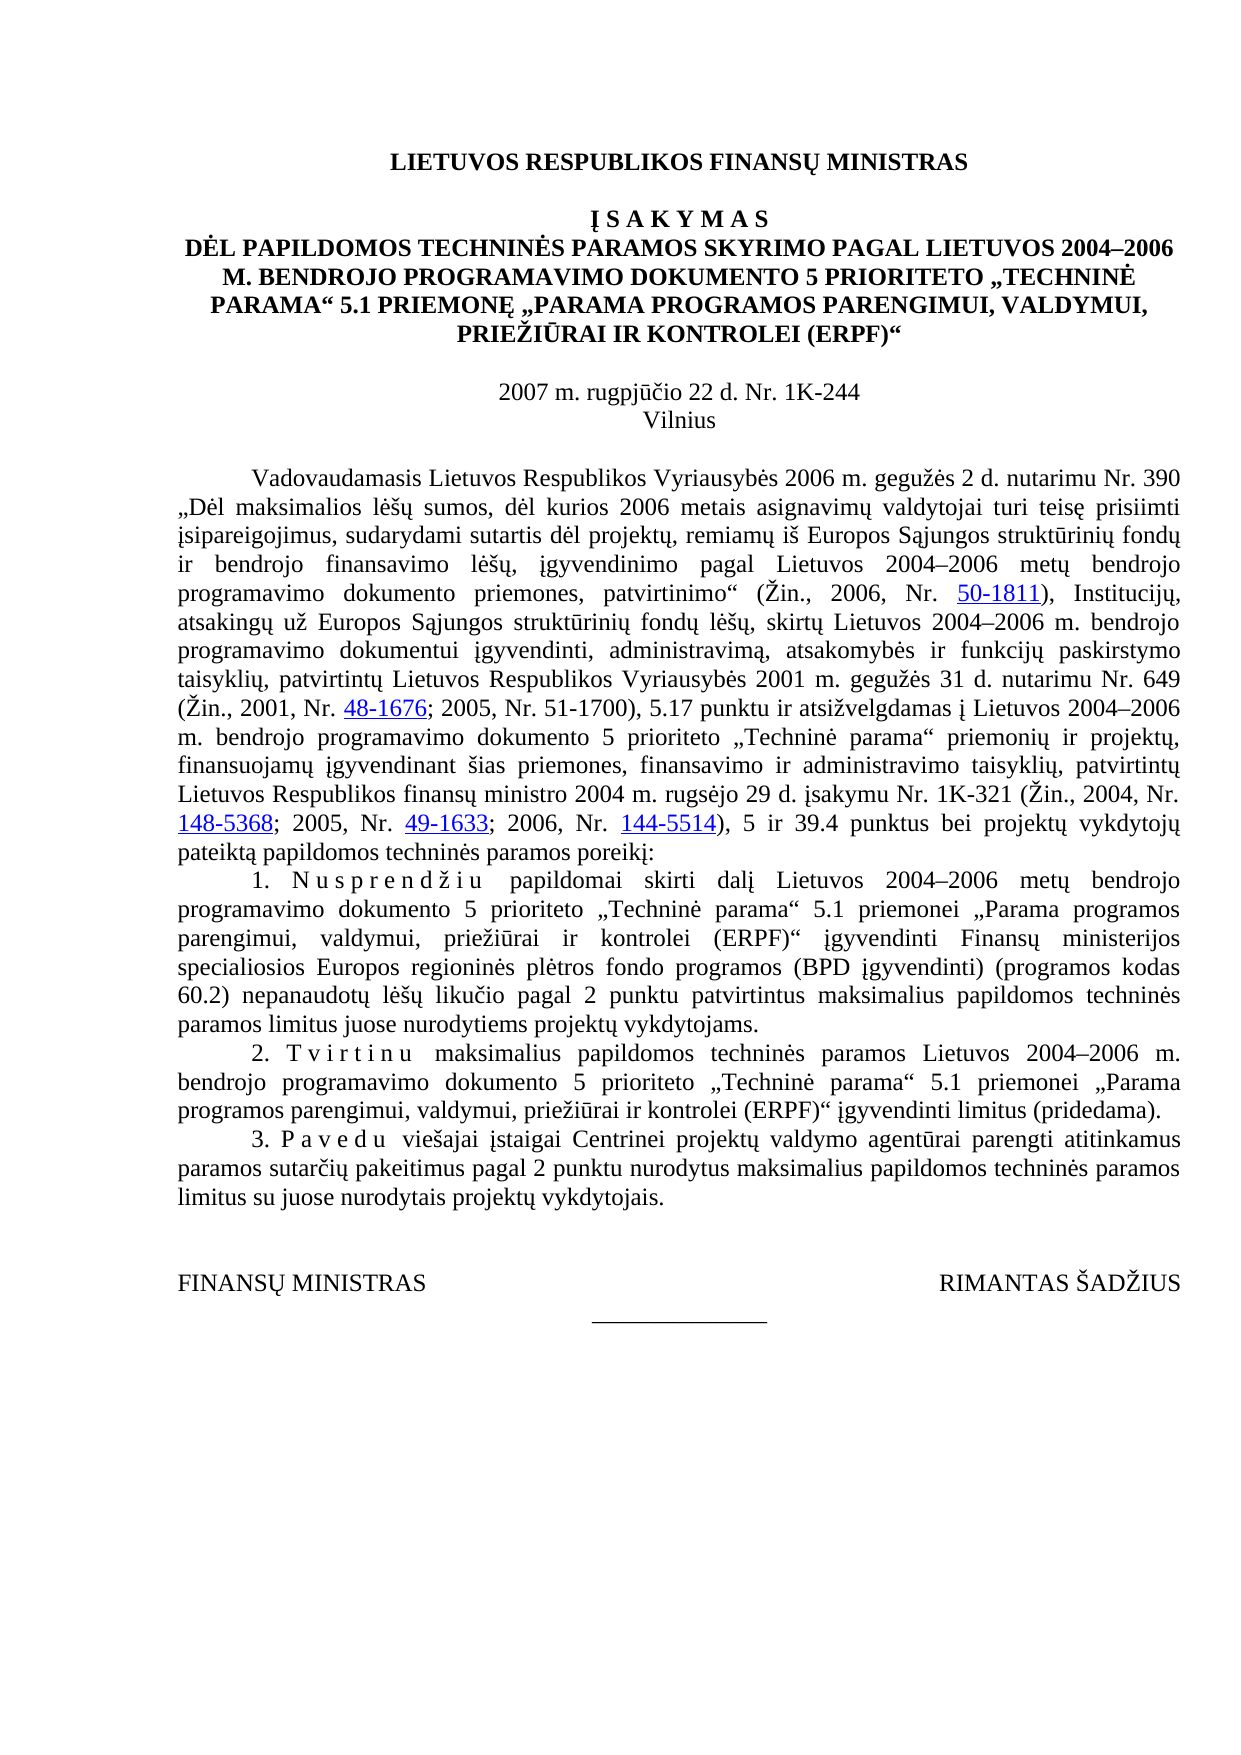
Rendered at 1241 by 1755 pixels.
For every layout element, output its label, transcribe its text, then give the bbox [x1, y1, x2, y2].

text 3. Pavedu viešajai įstaigai Centrinei projektų valdymo agentūrai parengti atitinkamus paramos sutarčių pakeitimus pagal 2 punktu nurodytus maksimalius papildomos techninės paramos limitus su juose nurodytais projektų vykdytojais. [177, 1124, 1181, 1211]
text DĖL PAPILDOMOS TECHNINĖS PARAMOS SKYRIMO PAGAL LIETUVOS 2004–2006 M. BENDROJO PROGRAMAVIMO DOKUMENTO 5 PRIORITETO „TECHNINĖ PARAMA“ 5.1 PRIEMONĘ „PARAMA PROGRAMOS PARENGIMUI, VALDYMUI, PRIEŽIŪRAI IR KONTROLEI (ERPF)“ [177, 233, 1181, 348]
text 1. Nusprendžiu papildomai skirti dalį Lietuvos 2004–2006 metų bendrojo programavimo dokumento 5 prioriteto „Techninė parama“ 5.1 priemonei „Parama programos parengimui, valdymui, priežiūrai ir kontrolei (ERPF)“ įgyvendinti Finansų ministerijos specialiosios Europos regioninės plėtros fondo programos (BPD įgyvendinti) (programos kodas 60.2) nepanaudotų lėšų likučio pagal 2 punktu patvirtintus maksimalius papildomos techninės paramos limitus juose nurodytiems projektų vykdytojams. [177, 866, 1181, 1038]
text FINANSŲ MINISTRAS RIMANTAS ŠADŽIUS [177, 1268, 1181, 1297]
text Vadovaudamasis Lietuvos Respublikos Vyriausybės 2006 m. gegužės 2 d. nutarimu Nr. 390 „Dėl maksimalios lėšų sumos, dėl kurios 2006 metais asignavimų valdytojai turi teisę prisiimti įsipareigojimus, sudarydami sutartis dėl projektų, remiamų iš Europos Sąjungos struktūrinių fondų ir bendrojo finansavimo lėšų, įgyvendinimo pagal Lietuvos 2004–2006 metų bendrojo programavimo dokumento priemones, patvirtinimo“ (Žin., 2006, Nr. 50-1811), Institucijų, atsakingų už Europos Sąjungos struktūrinių fondų lėšų, skirtų Lietuvos 2004–2006 m. bendrojo programavimo dokumentui įgyvendinti, administravimą, atsakomybės ir funkcijų paskirstymo taisyklių, patvirtintų Lietuvos Respublikos Vyriausybės 2001 m. gegužės 31 d. nutarimu Nr. 649 (Žin., 2001, Nr. 48-1676; 2005, Nr. 51-1700), 5.17 punktu ir atsižvelgdamas į Lietuvos 2004–2006 m. bendrojo programavimo dokumento 5 prioriteto „Techninė parama“ priemonių ir projektų, finansuojamų įgyvendinant šias priemones, finansavimo ir administravimo taisyklių, patvirtintų Lietuvos Respublikos finansų ministro 2004 m. rugsėjo 29 d. įsakymu Nr. 1K-321 (Žin., 2004, Nr. 148-5368; 2005, Nr. 49-1633; 2006, Nr. 144-5514), 5 ir 39.4 punktus bei projektų vykdytojų pateiktą papildomos techninės paramos poreikį: [177, 463, 1181, 866]
text Vilnius [177, 406, 1181, 434]
text LIETUVOS RESPUBLIKOS FINANSŲ MINISTRAS [177, 147, 1181, 176]
text Į S A K Y M A S [177, 204, 1181, 233]
text 2007 m. rugpjūčio 22 d. Nr. 1K-244 [177, 377, 1181, 406]
text 2. Tvirtinu maksimalius papildomos techninės paramos Lietuvos 2004–2006 m. bendrojo programavimo dokumento 5 prioriteto „Techninė parama“ 5.1 priemonei „Parama programos parengimui, valdymui, priežiūrai ir kontrolei (ERPF)“ įgyvendinti limitus (pridedama). [177, 1038, 1181, 1124]
text ______________ [177, 1297, 1181, 1326]
